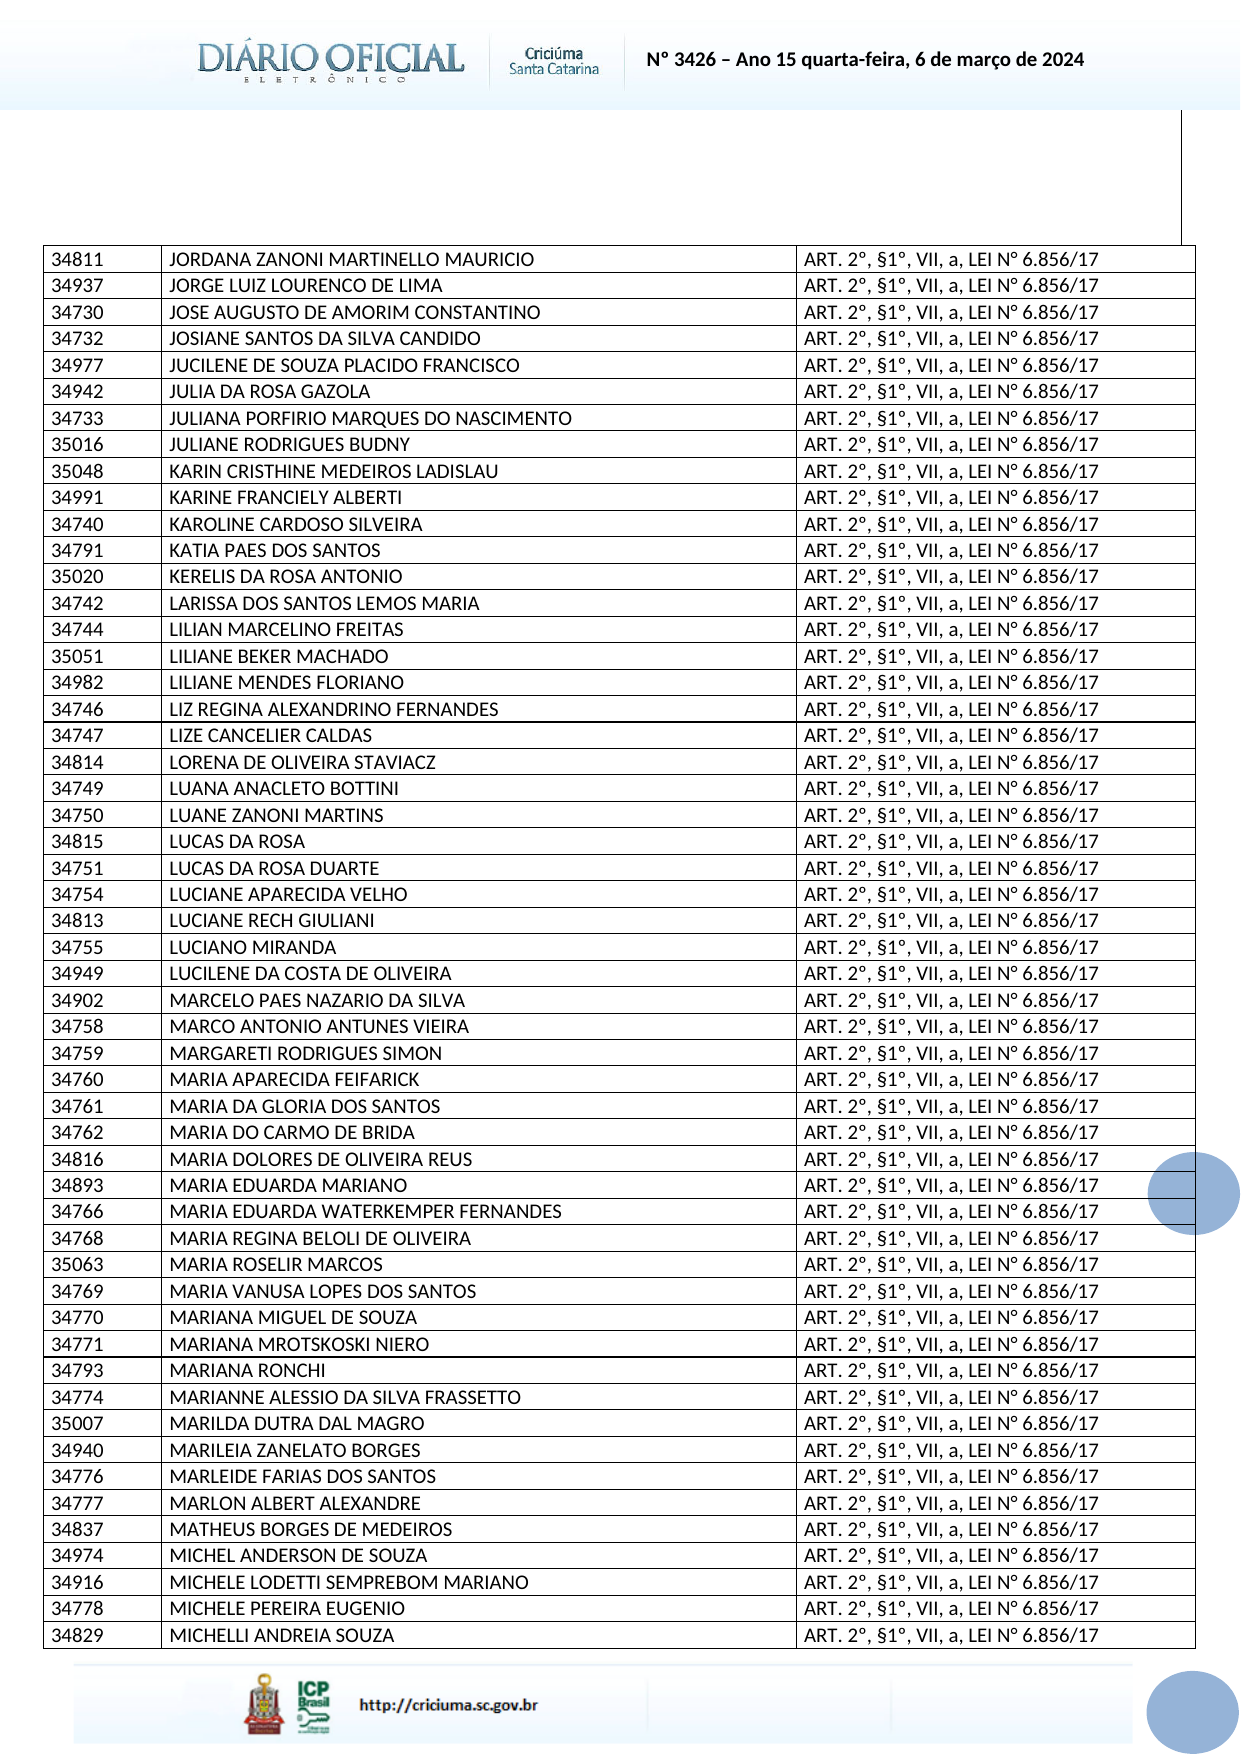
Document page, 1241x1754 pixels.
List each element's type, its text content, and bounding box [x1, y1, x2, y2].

table_cell KATIA PAES DOS SANTOS [162, 537, 796, 563]
table_cell MICHELE PEREIRA EUGENIO [162, 1596, 796, 1621]
table_cell ART. 2º, §1º, VII, a, LEI N° 6.856/17 [797, 749, 1195, 774]
table_cell 34742 [44, 590, 161, 616]
table_cell 35048 [44, 458, 161, 483]
table_cell 34760 [44, 1066, 161, 1092]
table_cell 34747 [44, 723, 161, 748]
table_cell 34762 [44, 1119, 161, 1145]
table_cell ART. 2º, §1º, VII, a, LEI N° 6.856/17 [797, 1066, 1195, 1092]
table_cell 34937 [44, 273, 161, 298]
table_cell ART. 2º, §1º, VII, a, LEI N° 6.856/17 [797, 1331, 1195, 1356]
table_cell LORENA DE OLIVEIRA STAVIACZ [162, 749, 796, 774]
table_cell ART. 2º, §1º, VII, a, LEI N° 6.856/17 [797, 1516, 1195, 1542]
table_cell ART. 2º, §1º, VII, a, LEI N° 6.856/17 [797, 273, 1195, 298]
table_cell LARISSA DOS SANTOS LEMOS MARIA [162, 590, 796, 616]
table_cell ART. 2º, §1º, VII, a, LEI N° 6.856/17 [797, 881, 1195, 907]
table_cell ART. 2º, §1º, VII, a, LEI N° 6.856/17 [797, 643, 1195, 668]
table_cell MICHELE LODETTI SEMPREBOM MARIANO [162, 1569, 796, 1594]
table_cell 34777 [44, 1490, 161, 1515]
table_cell 34813 [44, 908, 161, 933]
table_cell LUANE ZANONI MARTINS [162, 802, 796, 827]
table_cell ART. 2º, §1º, VII, a, LEI N° 6.856/17 [797, 1252, 1195, 1277]
table_cell ART. 2º, §1º, VII, a, LEI N° 6.856/17 [797, 1543, 1195, 1568]
table_cell 34769 [44, 1278, 161, 1303]
table_cell JULIANE RODRIGUES BUDNY [162, 431, 796, 457]
table_cell ART. 2º, §1º, VII, a, LEI N° 6.856/17 [797, 246, 1195, 272]
table_cell ART. 2º, §1º, VII, a, LEI N° 6.856/17 [797, 1172, 1153, 1198]
table_cell 34730 [44, 299, 161, 324]
table_cell 34793 [44, 1358, 161, 1383]
table_cell MARIA EDUARDA WATERKEMPER FERNANDES [162, 1199, 796, 1224]
table_cell ART. 2º, §1º, VII, a, LEI N° 6.856/17 [797, 1490, 1195, 1515]
table_cell ART. 2º, §1º, VII, a, LEI N° 6.856/17 [797, 431, 1195, 457]
table_cell LUCILENE DA COSTA DE OLIVEIRA [162, 961, 796, 986]
table_cell ART. 2º, §1º, VII, a, LEI N° 6.856/17 [797, 1569, 1195, 1594]
table_cell ART. 2º, §1º, VII, a, LEI N° 6.856/17 [797, 1437, 1195, 1462]
table_cell 34982 [44, 670, 161, 695]
table_cell 34893 [44, 1172, 161, 1198]
table_cell MARIANA RONCHI [162, 1358, 796, 1383]
table_cell ART. 2º, §1º, VII, a, LEI N° 6.856/17 [797, 1014, 1195, 1039]
table_cell 34758 [44, 1014, 161, 1039]
table_cell MARLEIDE FARIAS DOS SANTOS [162, 1463, 796, 1489]
table_cell 34837 [44, 1516, 161, 1542]
table_cell 34776 [44, 1463, 161, 1489]
table_cell 34902 [44, 987, 161, 1012]
table_cell 34746 [44, 696, 161, 721]
table_cell KERELIS DA ROSA ANTONIO [162, 564, 796, 589]
table_cell MARLON ALBERT ALEXANDRE [162, 1490, 796, 1515]
table_cell 34814 [44, 749, 161, 774]
table_cell MARIA DO CARMO DE BRIDA [162, 1119, 796, 1145]
table_cell 34815 [44, 828, 161, 854]
table_cell 34768 [44, 1225, 161, 1251]
table_cell JUCILENE DE SOUZA PLACIDO FRANCISCO [162, 352, 796, 377]
table_cell LIZ REGINA ALEXANDRINO FERNANDES [162, 696, 796, 721]
table_cell 35016 [44, 431, 161, 457]
table_cell LILIANE BEKER MACHADO [162, 643, 796, 668]
table_cell ART. 2º, §1º, VII, a, LEI N° 6.856/17 [797, 537, 1195, 563]
table_cell LUANA ANACLETO BOTTINI [162, 775, 796, 801]
table_cell LUCIANE APARECIDA VELHO [162, 881, 796, 907]
table_cell MARIA DA GLORIA DOS SANTOS [162, 1093, 796, 1118]
table_cell 35063 [44, 1252, 161, 1277]
table_cell 34751 [44, 855, 161, 880]
table_cell MARIA APARECIDA FEIFARICK [162, 1066, 796, 1092]
table_cell MICHELLI ANDREIA SOUZA [162, 1622, 796, 1647]
table_cell MARIANNE ALESSIO DA SILVA FRASSETTO [162, 1384, 796, 1409]
table_cell MARILDA DUTRA DAL MAGRO [162, 1410, 796, 1436]
table_cell MARCO ANTONIO ANTUNES VIEIRA [162, 1014, 796, 1039]
table_cell ART. 2º, §1º, VII, a, LEI N° 6.856/17 [797, 379, 1195, 404]
table_cell ART. 2º, §1º, VII, a, LEI N° 6.856/17 [797, 484, 1195, 510]
table_cell 34766 [44, 1199, 161, 1224]
table_cell ART. 2º, §1º, VII, a, LEI N° 6.856/17 [797, 405, 1195, 430]
table_cell 34759 [44, 1040, 161, 1065]
table_cell 35007 [44, 1410, 161, 1436]
table_cell MARCELO PAES NAZARIO DA SILVA [162, 987, 796, 1012]
table_cell KARIN CRISTHINE MEDEIROS LADISLAU [162, 458, 796, 483]
table_cell ART. 2º, §1º, VII, a, LEI N° 6.856/17 [797, 299, 1195, 324]
table_cell 35020 [44, 564, 161, 589]
table_cell 34991 [44, 484, 161, 510]
table_cell MARIA EDUARDA MARIANO [162, 1172, 796, 1198]
table_cell ART. 2º, §1º, VII, a, LEI N° 6.856/17 [797, 828, 1195, 854]
table_cell ART. 2º, §1º, VII, a, LEI N° 6.856/17 [797, 696, 1195, 721]
table_cell 34940 [44, 1437, 161, 1462]
table_cell ART. 2º, §1º, VII, a, LEI N° 6.856/17 [797, 1119, 1195, 1145]
table_cell ART. 2º, §1º, VII, a, LEI N° 6.856/17 [797, 564, 1195, 589]
table_cell ART. 2º, §1º, VII, a, LEI N° 6.856/17 [797, 1463, 1195, 1489]
table_cell ART. 2º, §1º, VII, a, LEI N° 6.856/17 [797, 802, 1195, 827]
table_cell ART. 2º, §1º, VII, a, LEI N° 6.856/17 [797, 1146, 1195, 1171]
table_cell MARIANA MIGUEL DE SOUZA [162, 1305, 796, 1330]
table_cell LUCAS DA ROSA DUARTE [162, 855, 796, 880]
table_cell ART. 2º, §1º, VII, a, LEI N° 6.856/17 [797, 1040, 1195, 1065]
table_cell 34740 [44, 511, 161, 536]
table_cell 34949 [44, 961, 161, 986]
table_cell MARGARETI RODRIGUES SIMON [162, 1040, 796, 1065]
table_cell ART. 2º, §1º, VII, a, LEI N° 6.856/17 [797, 1093, 1195, 1118]
table_cell LUCIANE RECH GIULIANI [162, 908, 796, 933]
table_cell LUCIANO MIRANDA [162, 934, 796, 959]
table_cell JORDANA ZANONI MARTINELLO MAURICIO [162, 246, 796, 272]
table_cell ART. 2º, §1º, VII, a, LEI N° 6.856/17 [797, 934, 1195, 959]
table_cell LILIAN MARCELINO FREITAS [162, 617, 796, 642]
table_cell ART. 2º, §1º, VII, a, LEI N° 6.856/17 [797, 987, 1195, 1012]
table_cell ART. 2º, §1º, VII, a, LEI N° 6.856/17 [797, 961, 1195, 986]
table_cell ART. 2º, §1º, VII, a, LEI N° 6.856/17 [797, 855, 1195, 880]
table_cell MARIANA MROTSKOSKI NIERO [162, 1331, 796, 1356]
table_cell JULIANA PORFIRIO MARQUES DO NASCIMENTO [162, 405, 796, 430]
table_cell 34749 [44, 775, 161, 801]
table_cell MARIA REGINA BELOLI DE OLIVEIRA [162, 1225, 796, 1251]
table_cell ART. 2º, §1º, VII, a, LEI N° 6.856/17 [797, 908, 1195, 933]
table_cell 34755 [44, 934, 161, 959]
table_cell JORGE LUIZ LOURENCO DE LIMA [162, 273, 796, 298]
table_cell 34816 [44, 1146, 161, 1171]
table_cell ART. 2º, §1º, VII, a, LEI N° 6.856/17 [797, 590, 1195, 616]
table_cell MICHEL ANDERSON DE SOUZA [162, 1543, 796, 1568]
table_cell ART. 2º, §1º, VII, a, LEI N° 6.856/17 [797, 352, 1195, 377]
table_cell 34791 [44, 537, 161, 563]
table_cell ART. 2º, §1º, VII, a, LEI N° 6.856/17 [797, 1410, 1195, 1436]
table_cell 34732 [44, 326, 161, 351]
table_cell 34778 [44, 1596, 161, 1621]
table_cell MARIA VANUSA LOPES DOS SANTOS [162, 1278, 796, 1303]
table_cell MARIA DOLORES DE OLIVEIRA REUS [162, 1146, 796, 1171]
table_cell LILIANE MENDES FLORIANO [162, 670, 796, 695]
table_cell JOSIANE SANTOS DA SILVA CANDIDO [162, 326, 796, 351]
table_cell 34750 [44, 802, 161, 827]
table_cell ART. 2º, §1º, VII, a, LEI N° 6.856/17 [797, 1384, 1195, 1409]
table_cell JOSE AUGUSTO DE AMORIM CONSTANTINO [162, 299, 796, 324]
table_cell LIZE CANCELIER CALDAS [162, 723, 796, 748]
table_cell ART. 2º, §1º, VII, a, LEI N° 6.856/17 [797, 670, 1195, 695]
table_cell MATHEUS BORGES DE MEDEIROS [162, 1516, 796, 1542]
table_cell KARINE FRANCIELY ALBERTI [162, 484, 796, 510]
table_cell ART. 2º, §1º, VII, a, LEI N° 6.856/17 [797, 326, 1195, 351]
table_cell 34761 [44, 1093, 161, 1118]
table_cell ART. 2º, §1º, VII, a, LEI N° 6.856/17 [797, 617, 1195, 642]
table_cell ART. 2º, §1º, VII, a, LEI N° 6.856/17 [797, 723, 1195, 748]
table_cell ART. 2º, §1º, VII, a, LEI N° 6.856/17 [797, 775, 1195, 801]
table_cell 34774 [44, 1384, 161, 1409]
table_cell 34771 [44, 1331, 161, 1356]
table_cell MARILEIA ZANELATO BORGES [162, 1437, 796, 1462]
table_cell 34974 [44, 1543, 161, 1568]
table_cell 34754 [44, 881, 161, 907]
table_cell JULIA DA ROSA GAZOLA [162, 379, 796, 404]
table_cell 34733 [44, 405, 161, 430]
table_cell ART. 2º, §1º, VII, a, LEI N° 6.856/17 [797, 1622, 1195, 1647]
table_cell 34916 [44, 1569, 161, 1594]
table_cell ART. 2º, §1º, VII, a, LEI N° 6.856/17 [797, 458, 1195, 483]
table_cell 34811 [44, 246, 161, 272]
table_cell 34829 [44, 1622, 161, 1647]
table_cell KAROLINE CARDOSO SILVEIRA [162, 511, 796, 536]
table_cell ART. 2º, §1º, VII, a, LEI N° 6.856/17 [797, 1305, 1195, 1330]
table_cell ART. 2º, §1º, VII, a, LEI N° 6.856/17 [797, 1278, 1195, 1303]
table_cell ART. 2º, §1º, VII, a, LEI N° 6.856/17 [797, 1225, 1195, 1251]
table_cell ART. 2º, §1º, VII, a, LEI N° 6.856/17 [797, 1199, 1161, 1224]
table_cell 35051 [44, 643, 161, 668]
table_cell 34977 [44, 352, 161, 377]
table_cell ART. 2º, §1º, VII, a, LEI N° 6.856/17 [797, 1596, 1195, 1621]
table_cell ART. 2º, §1º, VII, a, LEI N° 6.856/17 [797, 511, 1195, 536]
table_cell 34770 [44, 1305, 161, 1330]
table_cell 34942 [44, 379, 161, 404]
table_cell ART. 2º, §1º, VII, a, LEI N° 6.856/17 [797, 1358, 1195, 1383]
table_cell 34744 [44, 617, 161, 642]
table_cell LUCAS DA ROSA [162, 828, 796, 854]
table_cell MARIA ROSELIR MARCOS [162, 1252, 796, 1277]
